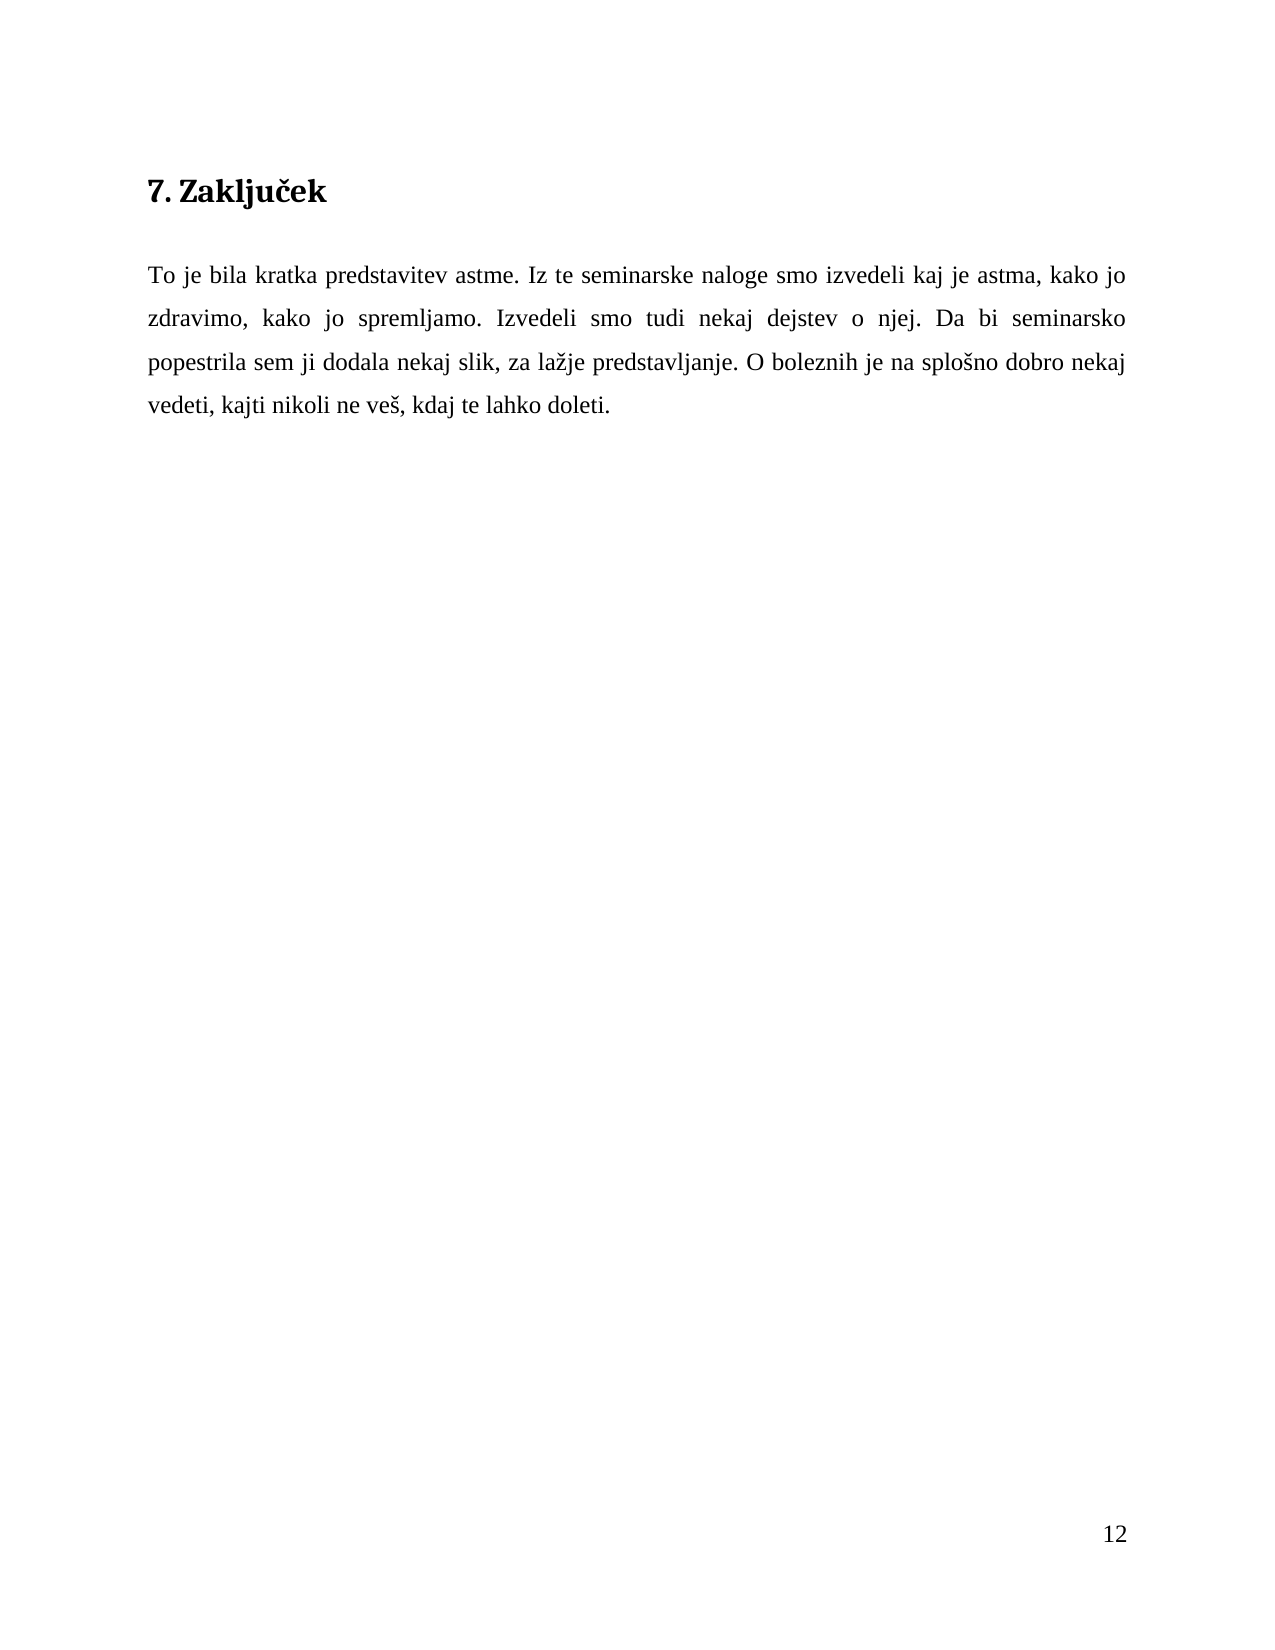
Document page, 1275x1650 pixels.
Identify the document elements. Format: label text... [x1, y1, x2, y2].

text To je bila kratka predstavitev astme. Iz te seminarske naloge smo izvedeli kaj je astma, kako jo zdravimo, kako jo spremljamo. Izvedeli smo tudi nekaj dejstev o njej. Da bi seminarsko popestrila sem ji dodala nekaj slik, za lažje predstavljanje. O boleznih je na splošno dobro nekaj vedeti, kajti nikoli ne veš, kdaj te lahko doleti. [148, 260, 1127, 418]
title 7. Zaključek [148, 173, 1127, 211]
